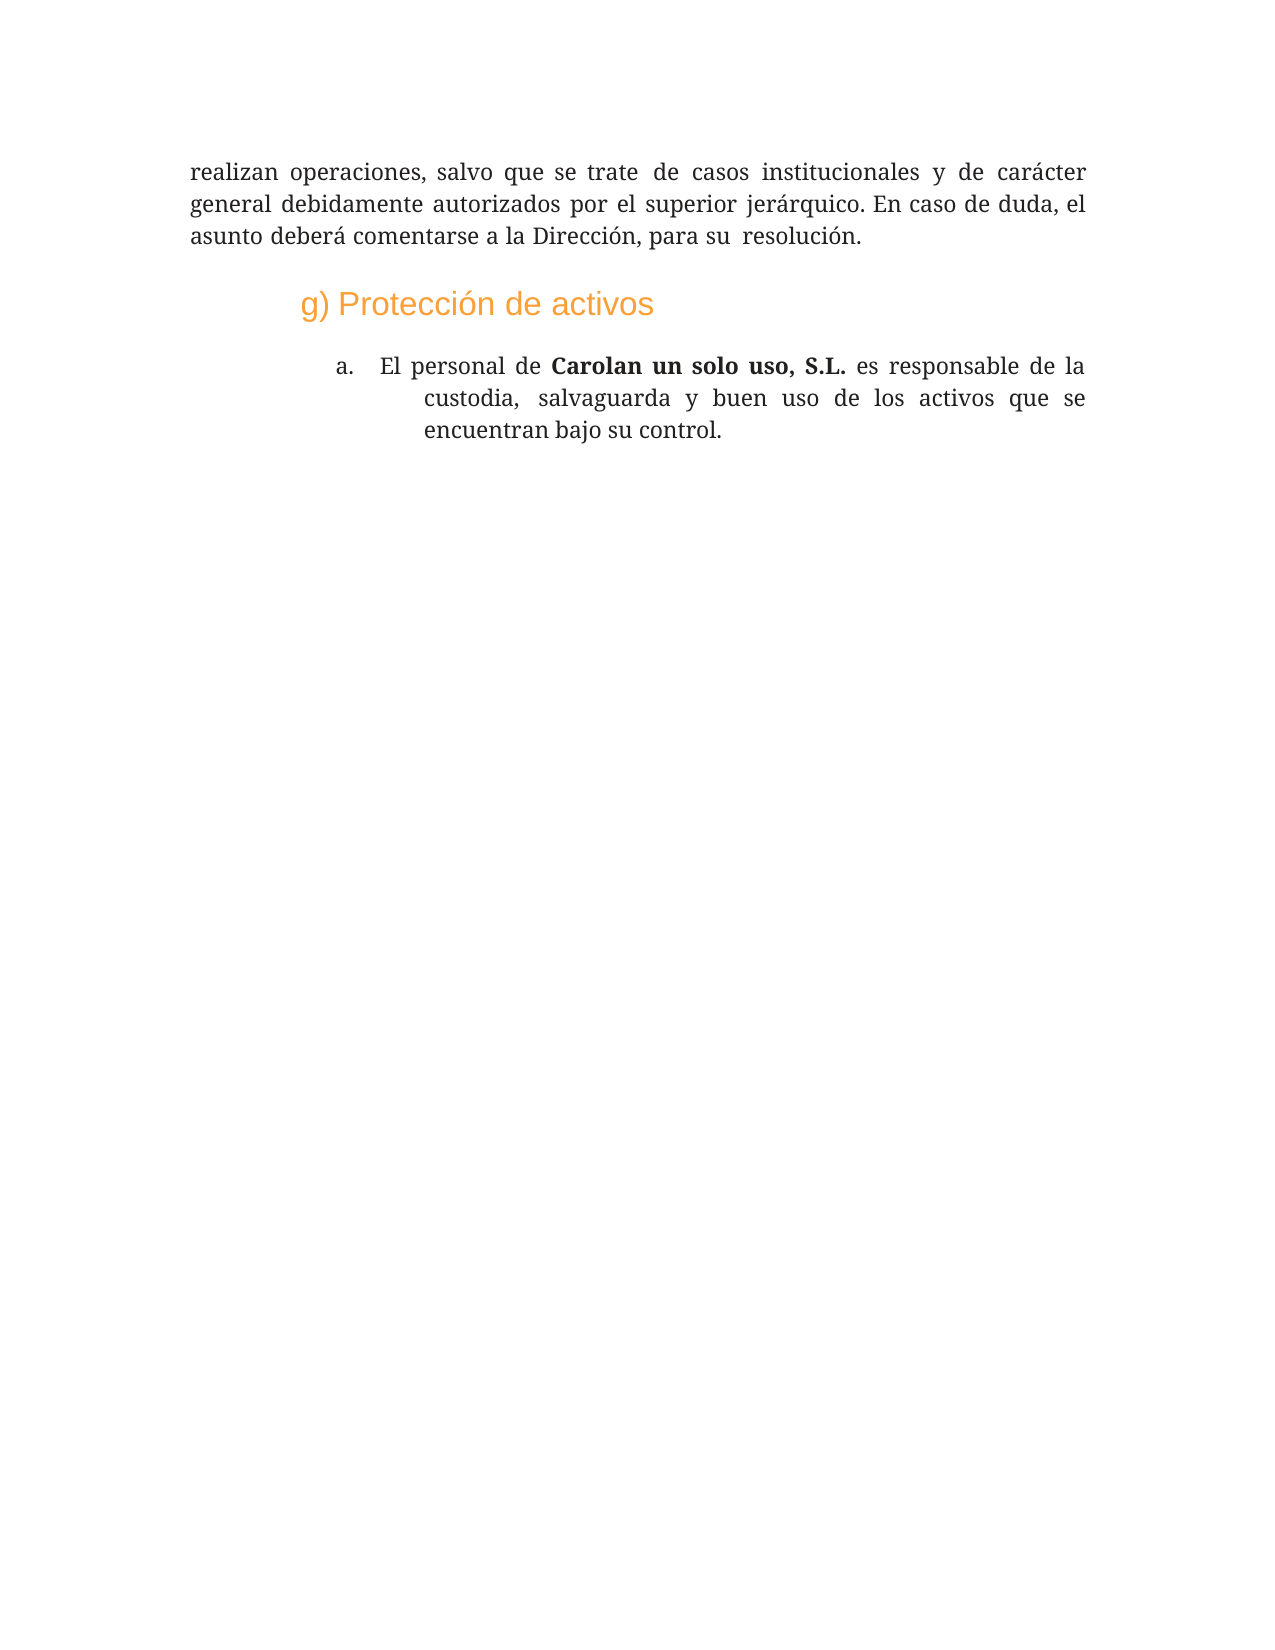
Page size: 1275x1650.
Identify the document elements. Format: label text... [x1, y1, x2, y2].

text realizan operaciones, salvo que se trate de casos institucionales y de carácter general debidamente autorizados por el superior jerárquico. En caso de duda, el asunto deberá comentarse a la Dirección, para su resolución. [190, 156, 1087, 251]
list El personal de Carolan un solo uso, S.L. es responsable de la custodia, salvaguarda y buen uso de los activos que se encuentran bajo su control. [335, 350, 1086, 445]
list Protección de activos [300, 284, 1098, 322]
